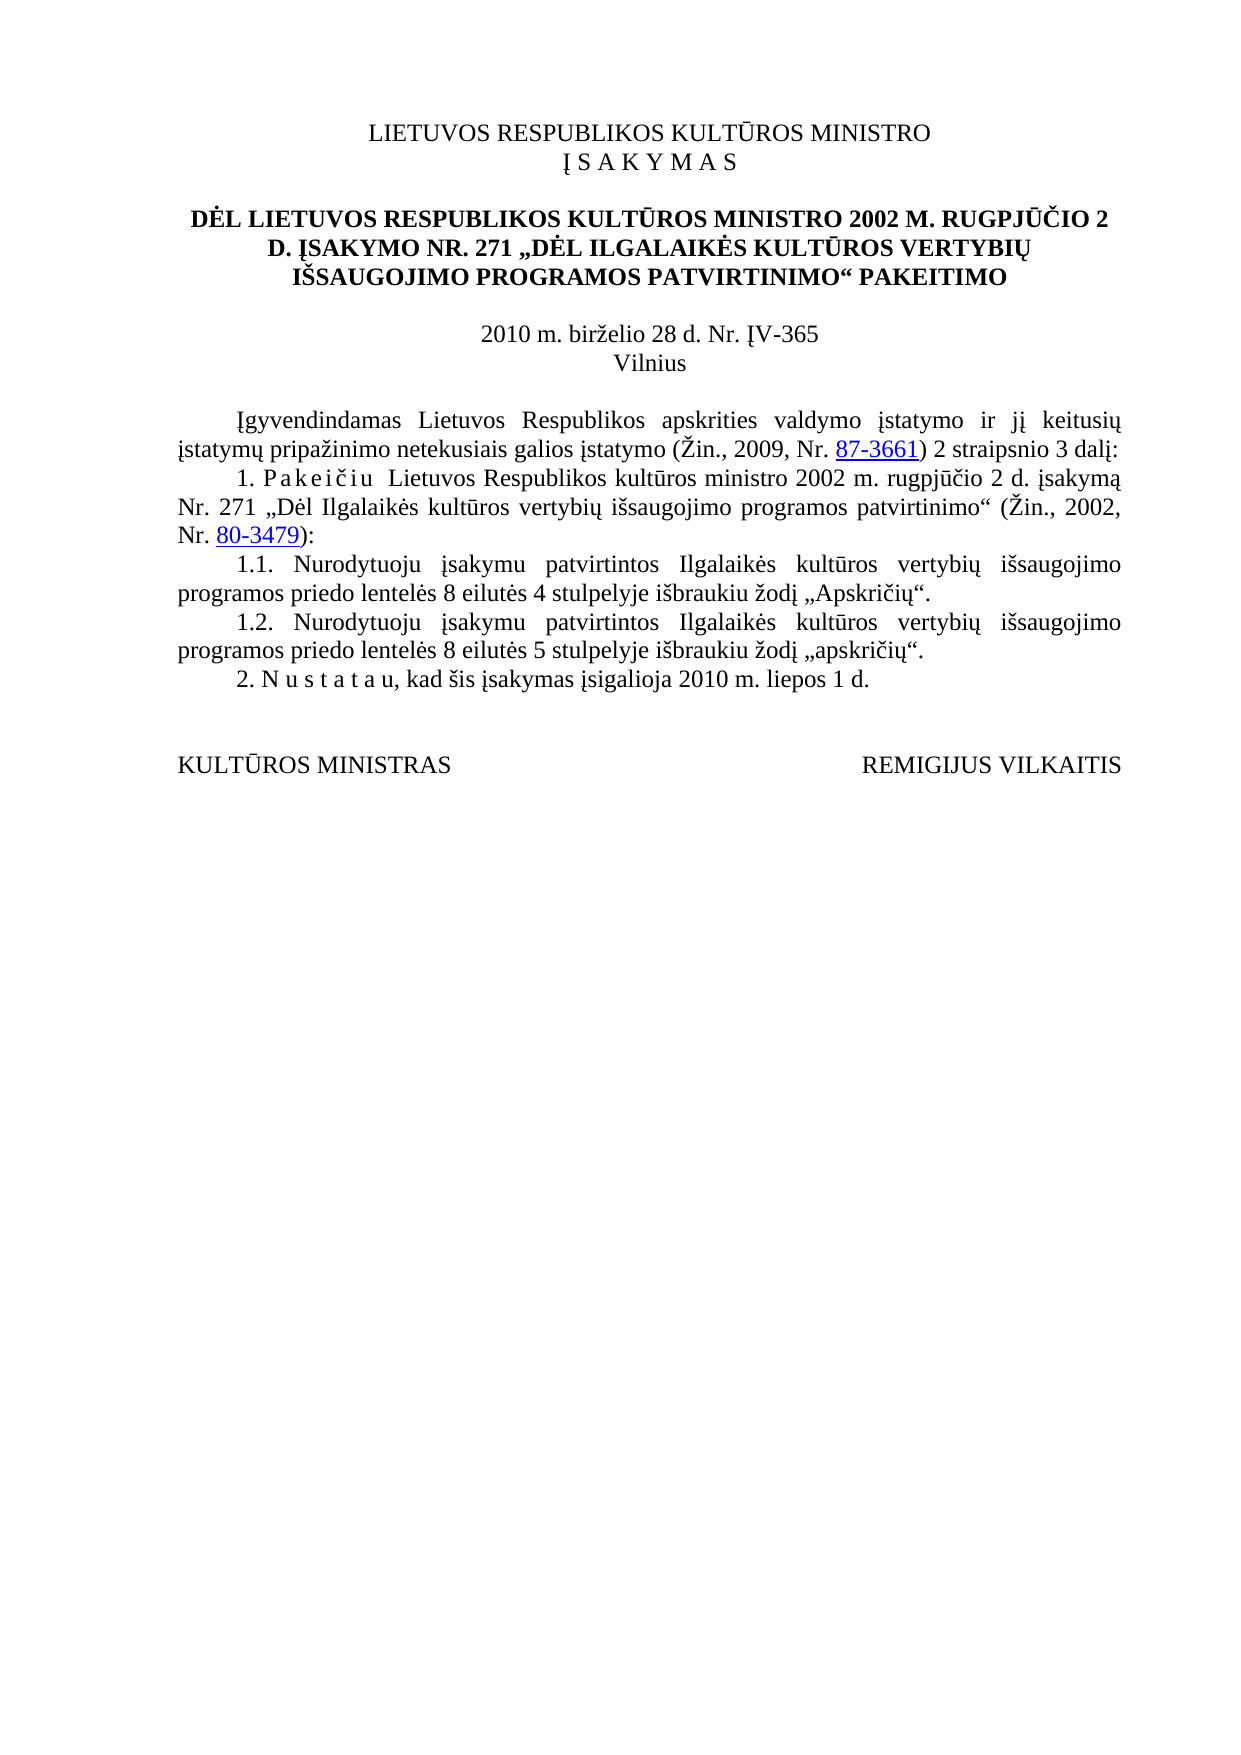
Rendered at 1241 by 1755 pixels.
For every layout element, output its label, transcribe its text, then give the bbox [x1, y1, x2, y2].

text 1.1. Nurodytuoju įsakymu patvirtintos Ilgalaikės kultūros vertybių išsaugojimo programos priedo lentelės 8 eilutės 4 stulpelyje išbraukiu žodį „Apskričių“. [177, 549, 1122, 607]
text Vilnius [177, 348, 1122, 377]
text DĖL lietuvos respublikos kultūros ministro 2002 m. rugpjūčio 2 d. įsakymo Nr. 271 „dėl ilgalaikės kultūros vertybių išsaugojimo programos patvirtinimo“ pakeitimo [177, 204, 1122, 291]
text 1. Pakeičiu Lietuvos Respublikos kultūros ministro 2002 m. rugpjūčio 2 d. įsakymą Nr. 271 „Dėl Ilgalaikės kultūros vertybių išsaugojimo programos patvirtinimo“ (Žin., 2002, Nr. 80-3479): [177, 463, 1122, 549]
text Kultūros ministras Remigijus VilkaitiS [177, 751, 1122, 779]
text 2. N u s t a t a u, kad šis įsakymas įsigalioja 2010 m. liepos 1 d. [177, 664, 1122, 693]
text 1.2. Nurodytuoju įsakymu patvirtintos Ilgalaikės kultūros vertybių išsaugojimo programos priedo lentelės 8 eilutės 5 stulpelyje išbraukiu žodį „apskričių“. [177, 607, 1122, 664]
text Į S A K Y M A S [177, 147, 1122, 176]
text LIETUVOS RESPUBLIKOS KULTŪROS MINISTRO [177, 118, 1122, 147]
text Įgyvendindamas Lietuvos Respublikos apskrities valdymo įstatymo ir jį keitusių įstatymų pripažinimo netekusiais galios įstatymo (Žin., 2009, Nr. 87-3661) 2 straipsnio 3 dalį: [177, 406, 1122, 463]
text 2010 m. birželio 28 d. Nr. ĮV-365 [177, 319, 1122, 348]
